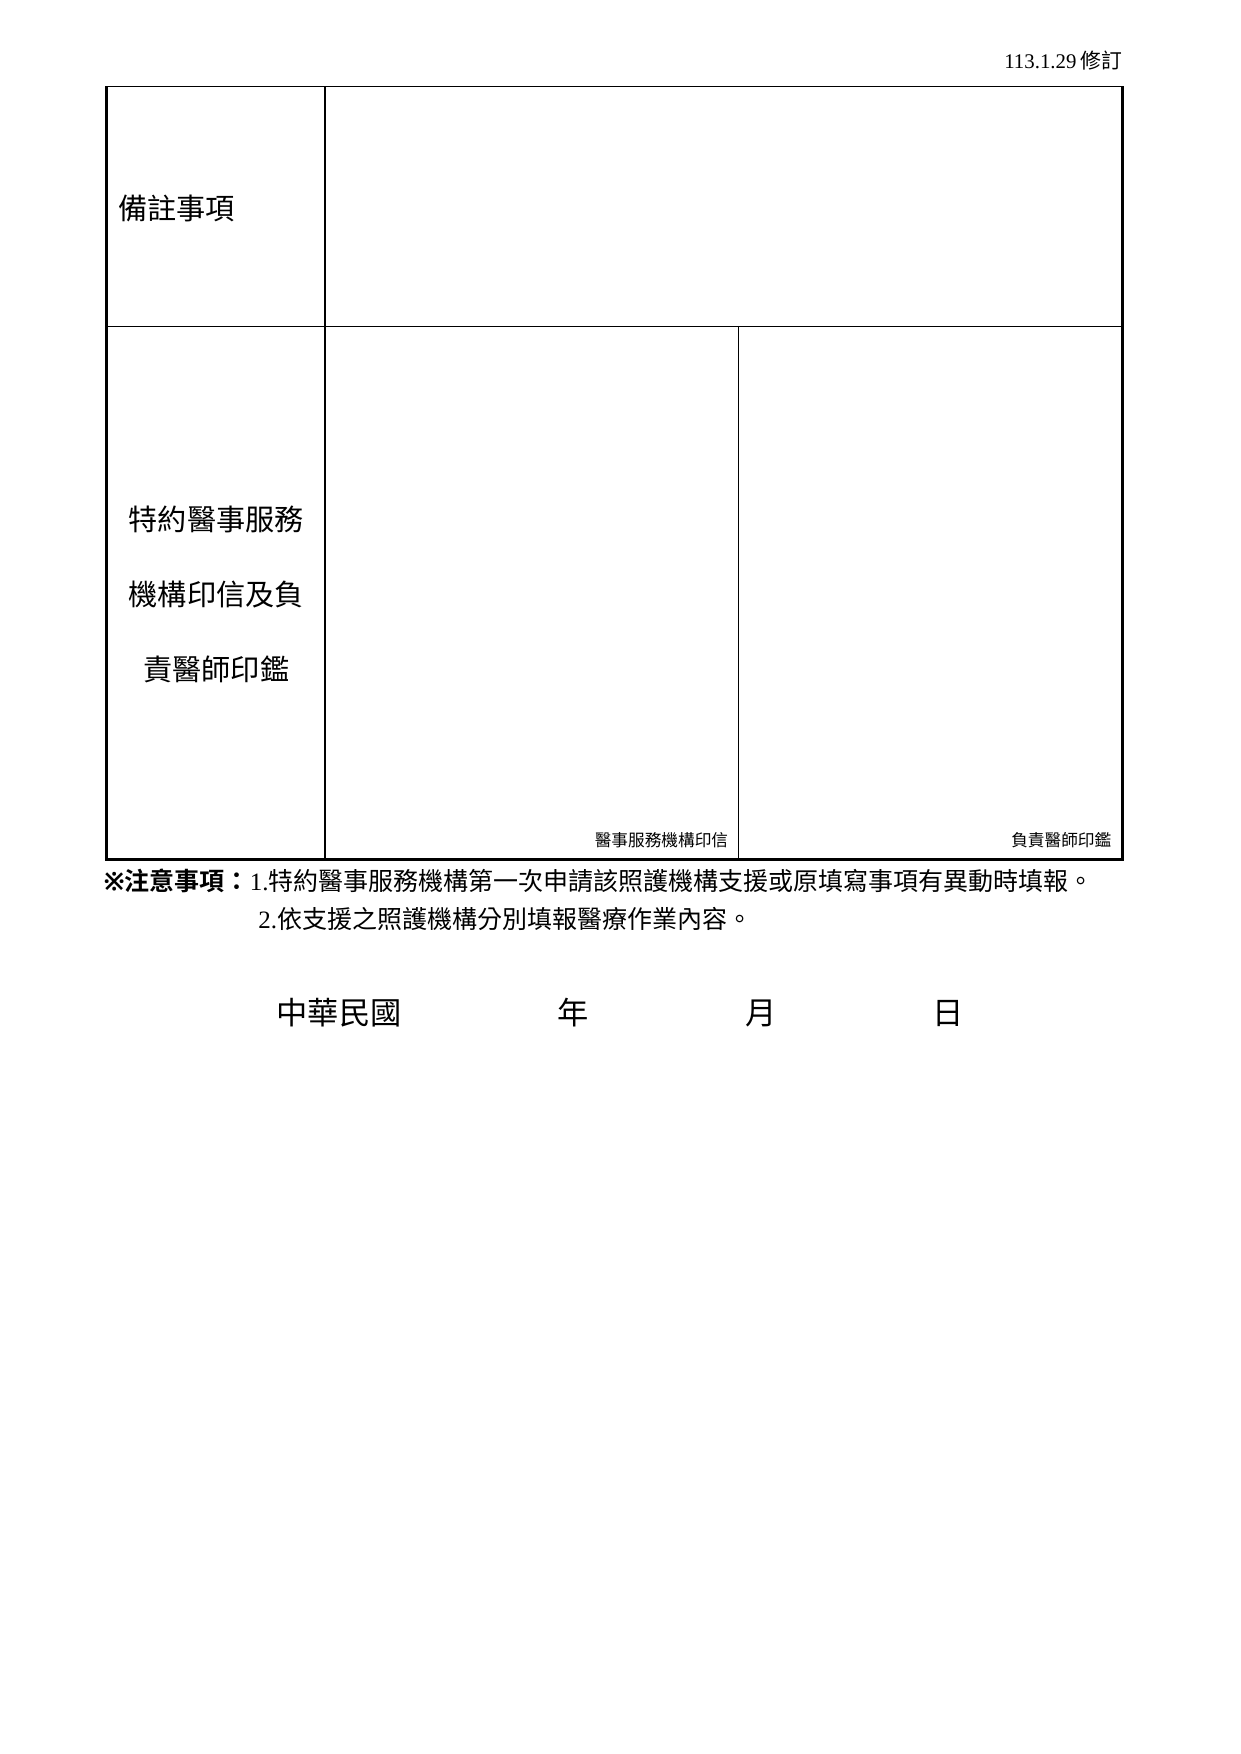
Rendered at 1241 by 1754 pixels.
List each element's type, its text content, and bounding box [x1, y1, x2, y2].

table_cell 負責醫師印鑑 [739, 327, 1121, 858]
table_cell 醫事服務機構印信 [326, 327, 738, 858]
text ※注意事項：1.特約醫事服務機構第一次申請該照護機構支援或原填寫事項有異動時填報。 [103, 861, 1122, 899]
text 中華民國 年 月 日 [118, 974, 1122, 1049]
table_cell [326, 87, 1121, 326]
table_cell 特約醫事服務機構印信及負責醫師印鑑 [108, 327, 324, 858]
text 2.依支援之照護機構分別填報醫療作業內容。 [258, 899, 1122, 936]
table_cell 備註事項 [108, 87, 324, 326]
